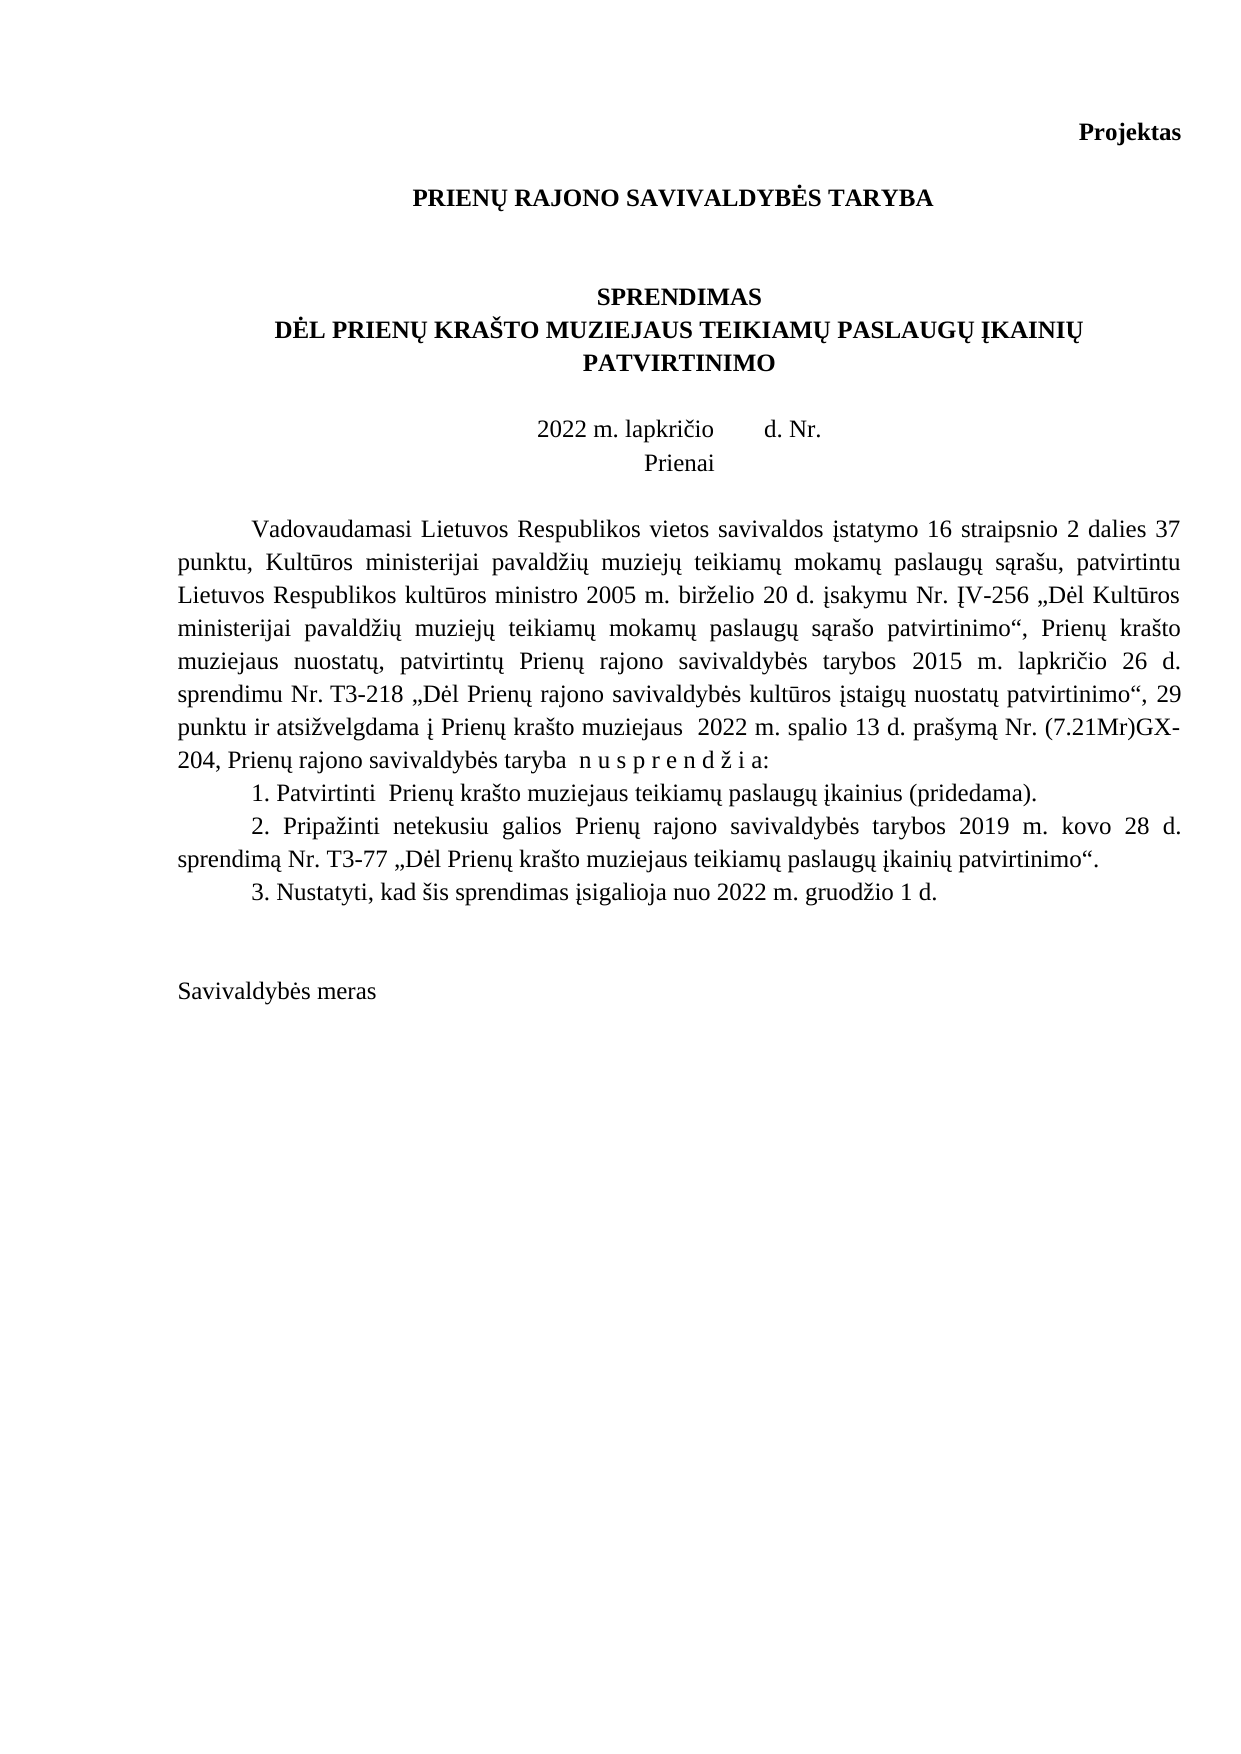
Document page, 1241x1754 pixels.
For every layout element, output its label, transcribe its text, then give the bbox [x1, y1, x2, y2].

text PRIENŲ RAJONO SAVIVALDYBĖS TARYBA [177, 183, 1181, 212]
text DĖL PRIENŲ KRAŠTO MUZIEJAUS TEIKIAMŲ PASLAUGŲ ĮKAINIŲ PATVIRTINIMO [177, 316, 1181, 377]
text 3. Nustatyti, kad šis sprendimas įsigalioja nuo 2022 m. gruodžio 1 d. [177, 877, 1181, 906]
text Prienai [177, 448, 1181, 476]
text SPRENDIMAS [177, 282, 1181, 311]
text Projektas [177, 117, 1181, 146]
text 2. Pripažinti netekusiu galios Prienų rajono savivaldybės tarybos 2019 m. kovo 28 d. sprendimą Nr. T3-77 „Dėl Prienų krašto muziejaus teikiamų paslaugų įkainių patvirtinimo“. [177, 811, 1181, 873]
text Savivaldybės meras [177, 976, 1181, 1005]
text 2022 m. lapkričio d. Nr. [177, 414, 1181, 443]
text Vadovaudamasi Lietuvos Respublikos vietos savivaldos įstatymo 16 straipsnio 2 dalies 37 punktu, Kultūros ministerijai pavaldžių muziejų teikiamų mokamų paslaugų sąrašu, patvirtintu Lietuvos Respublikos kultūros ministro 2005 m. birželio 20 d. įsakymu Nr. ĮV-256 „Dėl Kultūros ministerijai pavaldžių muziejų teikiamų mokamų paslaugų sąrašo patvirtinimo“, Prienų krašto muziejaus nuostatų, patvirtintų Prienų rajono savivaldybės tarybos 2015 m. lapkričio 26 d. sprendimu Nr. T3-218 „Dėl Prienų rajono savivaldybės kultūros įstaigų nuostatų patvirtinimo“, 29 punktu ir atsižvelgdama į Prienų krašto muziejaus 2022 m. spalio 13 d. prašymą Nr. (7.21Mr)GX-204, Prienų rajono savivaldybės taryba n u s p r e n d ž i a: [177, 514, 1181, 773]
text 1. Patvirtinti Prienų krašto muziejaus teikiamų paslaugų įkainius (pridedama). [177, 778, 1181, 807]
